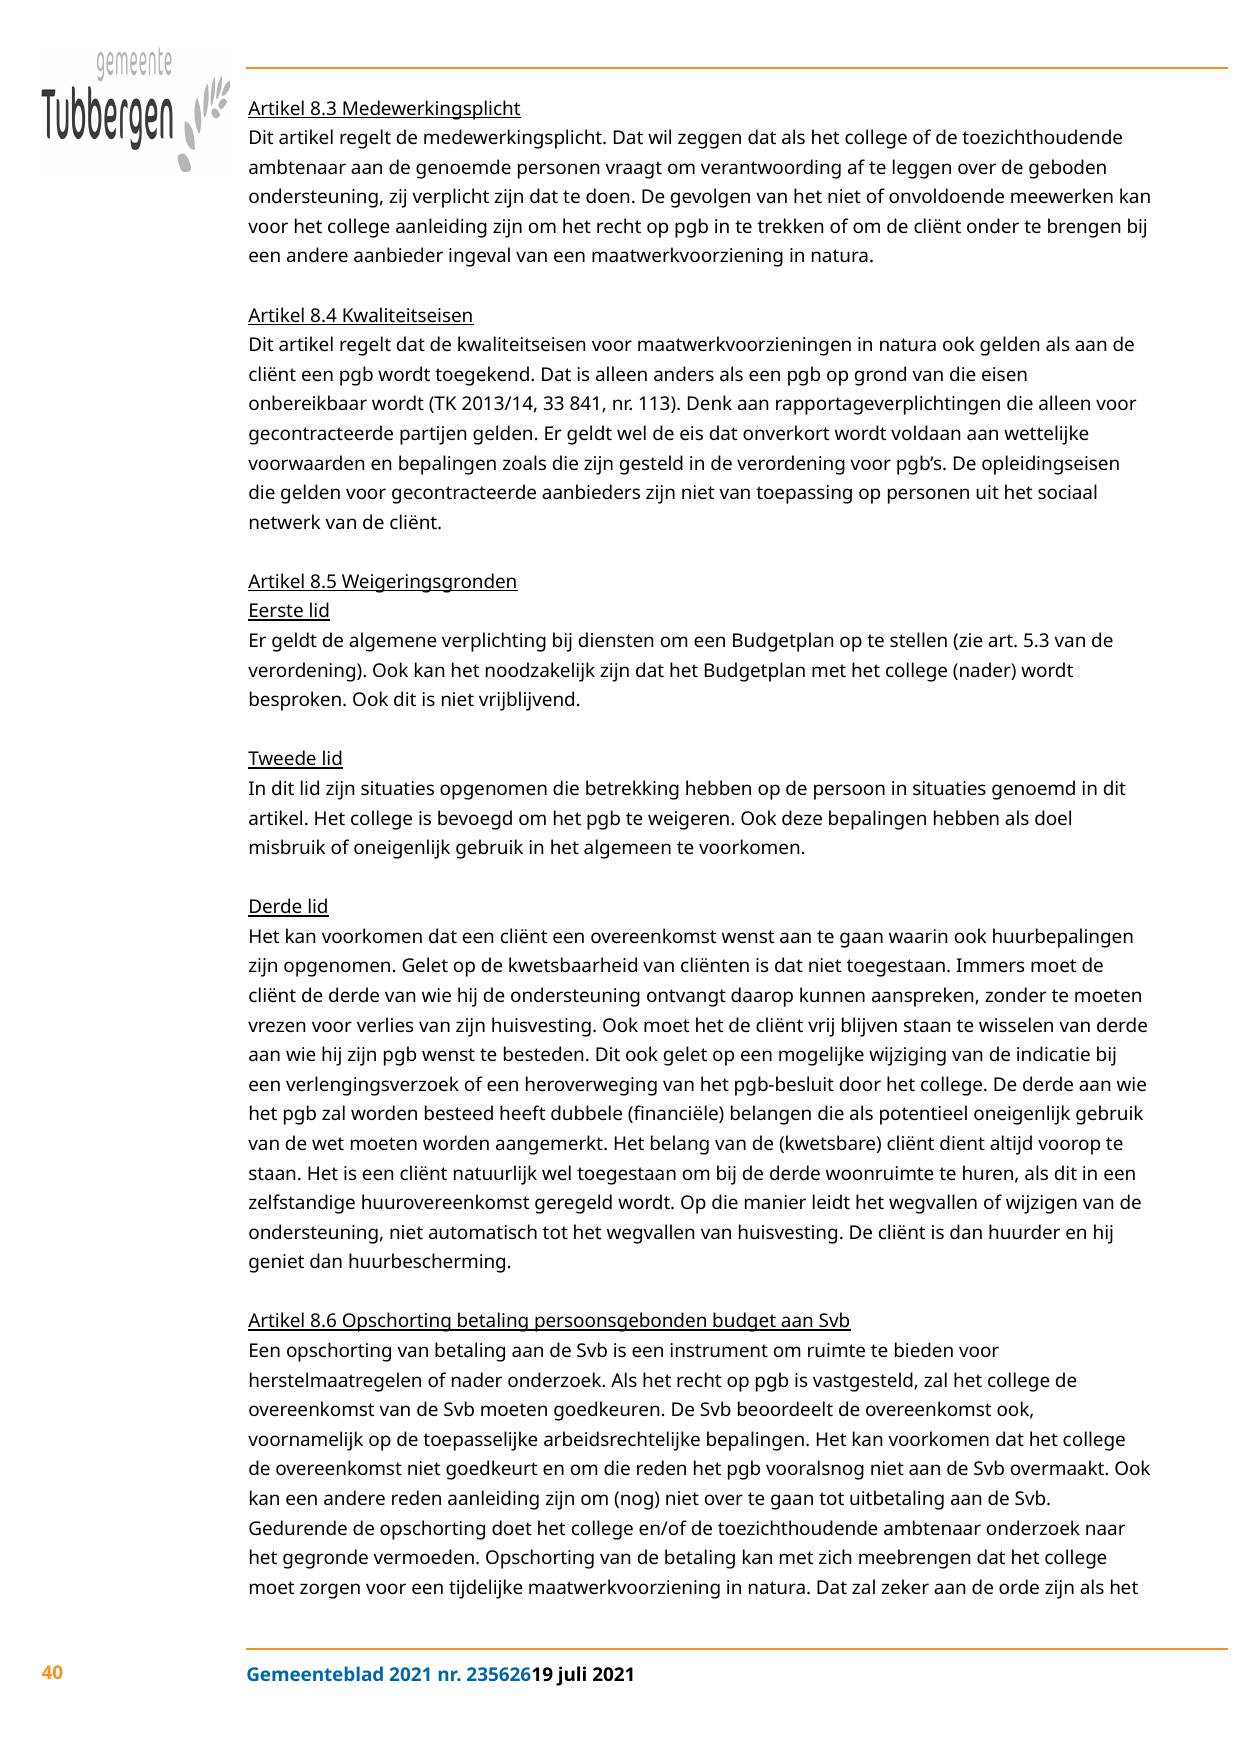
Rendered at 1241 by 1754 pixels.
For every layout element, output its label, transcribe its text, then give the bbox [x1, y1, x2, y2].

text Dit artikel regelt de medewerkingsplicht. Dat wil zeggen dat als het college of de toezichthoudende ambtenaar aan de genoemde personen vraagt om verantwoording af te leggen over de geboden ondersteuning, zij verplicht zijn dat te doen. De gevolgen van het niet of onvoldoende meewerken kan voor het college aanleiding zijn om het recht op pgb in te trekken of om de cliënt onder te brengen bij een andere aanbieder ingeval van een maatwerkvoorziening in natura. [248, 124, 1152, 268]
text Artikel 8.4 Kwaliteitseisen [248, 302, 1152, 328]
text Tweede lid [248, 746, 1152, 771]
text Dit artikel regelt dat de kwaliteitseisen voor maatwerkvoorzieningen in natura ook gelden als aan de cliënt een pgb wordt toegekend. Dat is alleen anders als een pgb op grond van die eisen onbereikbaar wordt (TK 2013/14, 33 841, nr. 113). Denk aan rapportageverplichtingen die alleen voor gecontracteerde partijen gelden. Er geldt wel de eis dat onverkort wordt voldaan aan wettelijke voorwaarden en bepalingen zoals die zijn gesteld in de verordening voor pgb’s. De opleidingseisen die gelden voor gecontracteerde aanbieders zijn niet van toepassing op personen uit het sociaal netwerk van de cliënt. [248, 331, 1152, 535]
text Artikel 8.6 Opschorting betaling persoonsgebonden budget aan Svb [248, 1308, 1152, 1333]
text Derde lid [248, 893, 1152, 919]
text Eerste lid [248, 598, 1152, 623]
text Artikel 8.5 Weigeringsgronden [248, 568, 1152, 594]
text Een opschorting van betaling aan de Svb is een instrument om ruimte te bieden voor herstelmaatregelen of nader onderzoek. Als het recht op pgb is vastgesteld, zal het college de overeenkomst van de Svb moeten goedkeuren. De Svb beoordeelt de overeenkomst ook, voornamelijk op de toepasselijke arbeidsrechtelijke bepalingen. Het kan voorkomen dat het college de overeenkomst niet goedkeurt en om die reden het pgb vooralsnog niet aan de Svb overmaakt. Ook kan een andere reden aanleiding zijn om (nog) niet over te gaan tot uitbetaling aan de Svb. Gedurende de opschorting doet het college en/of de toezichthoudende ambtenaar onderzoek naar het gegronde vermoeden. Opschorting van de betaling kan met zich meebrengen dat het college moet zorgen voor een tijdelijke maatwerkvoorziening in natura. Dat zal zeker aan de orde zijn als het [248, 1337, 1152, 1600]
text Het kan voorkomen dat een cliënt een overeenkomst wenst aan te gaan waarin ook huurbepalingen zijn opgenomen. Gelet op de kwetsbaarheid van cliënten is dat niet toegestaan. Immers moet de cliënt de derde van wie hij de ondersteuning ontvangt daarop kunnen aanspreken, zonder te moeten vrezen voor verlies van zijn huisvesting. Ook moet het de cliënt vrij blijven staan te wisselen van derde aan wie hij zijn pgb wenst te besteden. Dit ook gelet op een mogelijke wijziging van de indicatie bij een verlengingsverzoek of een heroverweging van het pgb-besluit door het college. De derde aan wie het pgb zal worden besteed heeft dubbele (financiële) belangen die als potentieel oneigenlijk gebruik van de wet moeten worden aangemerkt. Het belang van de (kwetsbare) cliënt dient altijd voorop te staan. Het is een cliënt natuurlijk wel toegestaan om bij de derde woonruimte te huren, als dit in een zelfstandige huurovereenkomst geregeld wordt. Op die manier leidt het wegvallen of wijzigen van de ondersteuning, niet automatisch tot het wegvallen van huisvesting. De cliënt is dan huurder en hij geniet dan huurbescherming. [248, 923, 1152, 1274]
text In dit lid zijn situaties opgenomen die betrekking hebben op de persoon in situaties genoemd in dit artikel. Het college is bevoegd om het pgb te weigeren. Ook deze bepalingen hebben als doel misbruik of oneigenlijk gebruik in het algemeen te voorkomen. [248, 775, 1152, 860]
text Er geldt de algemene verplichting bij diensten om een Budgetplan op te stellen (zie art. 5.3 van de verordening). Ook kan het noodzakelijk zijn dat het Budgetplan met het college (nader) wordt besproken. Ook dit is niet vrijblijvend. [248, 627, 1152, 712]
text Artikel 8.3 Medewerkingsplicht [248, 95, 1152, 121]
picture [41, 47, 231, 172]
